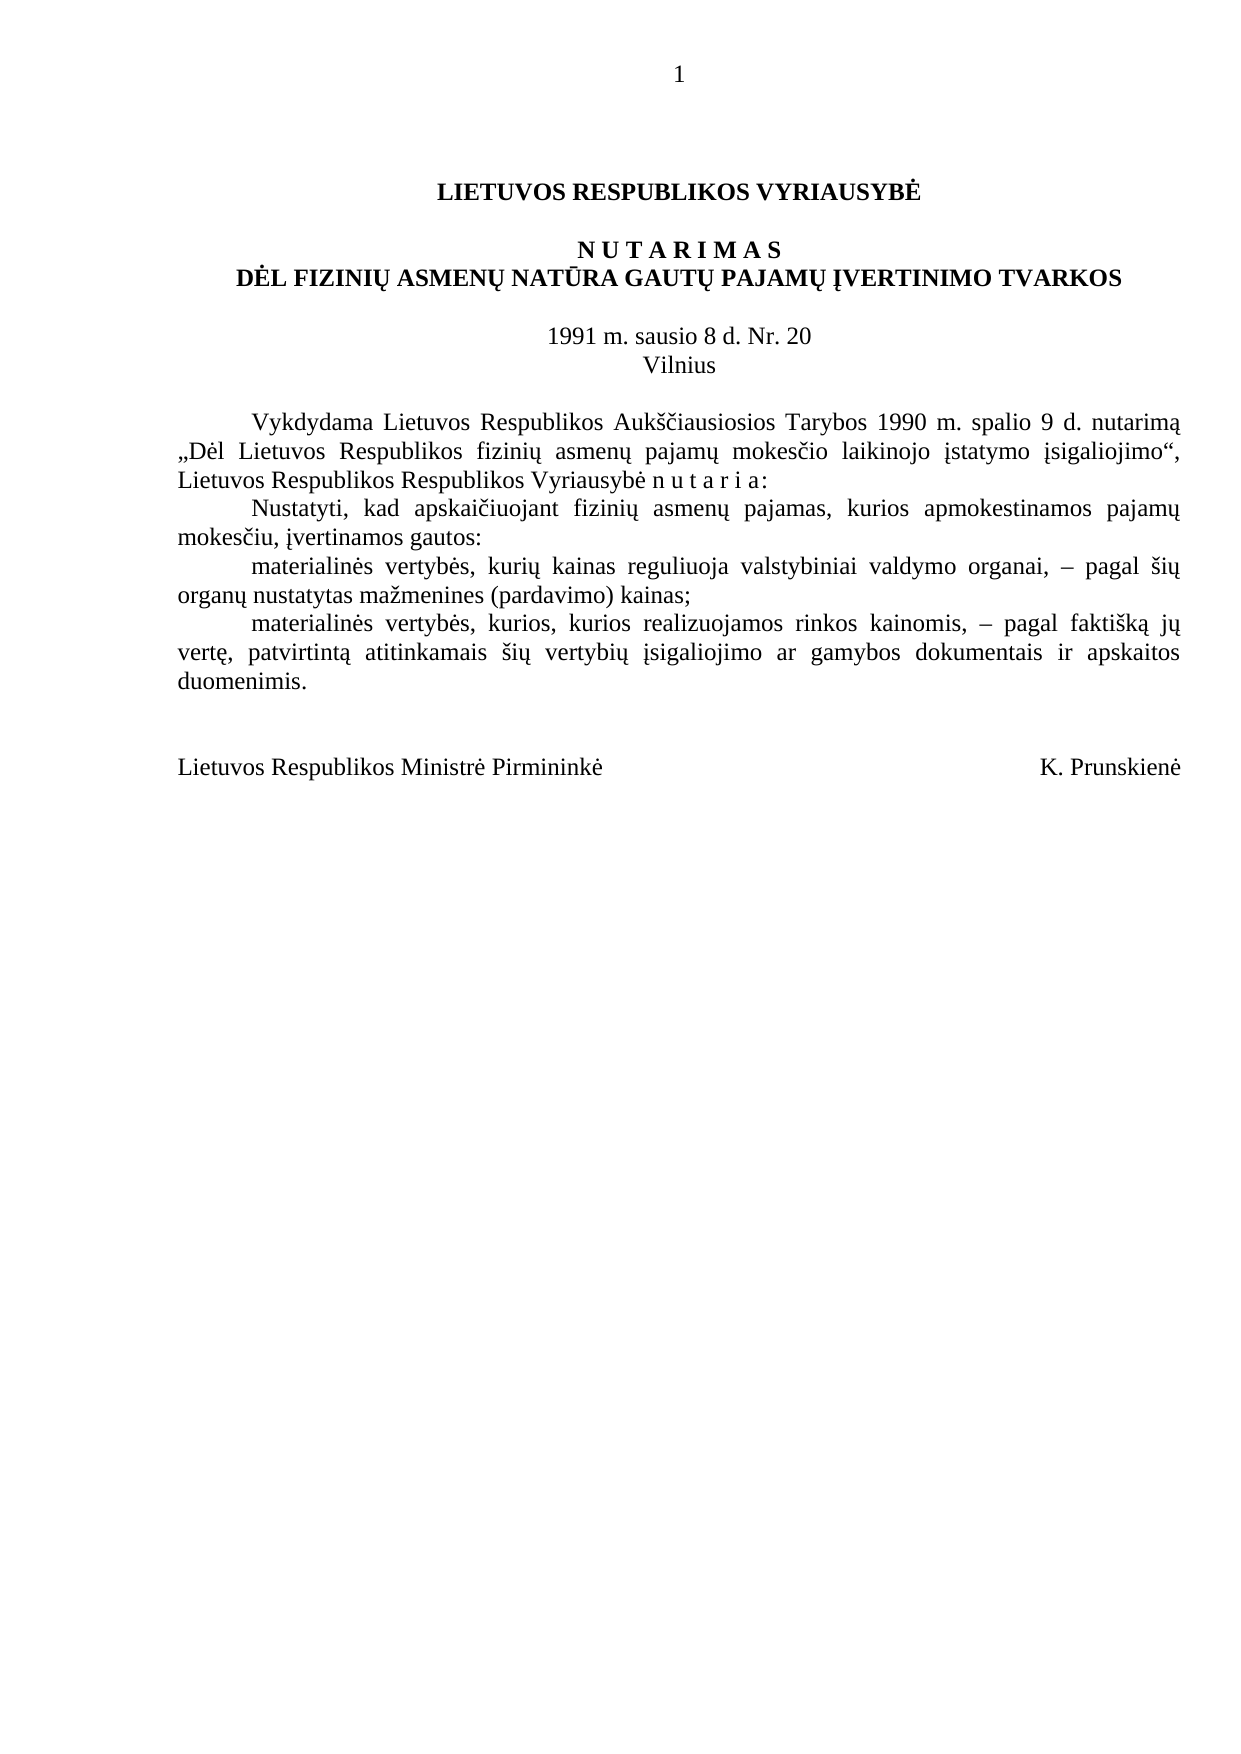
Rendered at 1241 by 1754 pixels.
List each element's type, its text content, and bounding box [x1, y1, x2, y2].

text materialinės vertybės, kurių kainas reguliuoja valstybiniai valdymo organai, – pagal šių organų nustatytas mažmenines (pardavimo) kainas; [177, 551, 1181, 608]
text Nustatyti, kad apskaičiuojant fizinių asmenų pajamas, kurios apmokestinamos pajamų mokesčiu, įvertinamos gautos: [177, 493, 1181, 551]
text N U T A R I M A S [177, 235, 1181, 263]
text Lietuvos Respublikos Ministrė Pirmininkė K. Prunskienė [177, 752, 1181, 781]
text Vilnius [177, 350, 1181, 378]
text materialinės vertybės, kurios, kurios realizuojamos rinkos kainomis, – pagal faktišką jų vertę, patvirtintą atitinkamais šių vertybių įsigaliojimo ar gamybos dokumentais ir apskaitos duomenimis. [177, 608, 1181, 695]
text Vykdydama Lietuvos Respublikos Aukščiausiosios Tarybos 1990 m. spalio 9 d. nutarimą „Dėl Lietuvos Respublikos fizinių asmenų pajamų mokesčio laikinojo įstatymo įsigaliojimo“, Lietuvos Respublikos Respublikos Vyriausybė nutaria: [177, 407, 1181, 493]
text DĖL FIZINIŲ ASMENŲ NATŪRA GAUTŲ PAJAMŲ ĮVERTINIMO TVARKOS [177, 263, 1181, 292]
text 1991 m. sausio 8 d. Nr. 20 [177, 321, 1181, 350]
text LIETUVOS RESPUBLIKOS VYRIAUSYBĖ [177, 177, 1181, 206]
